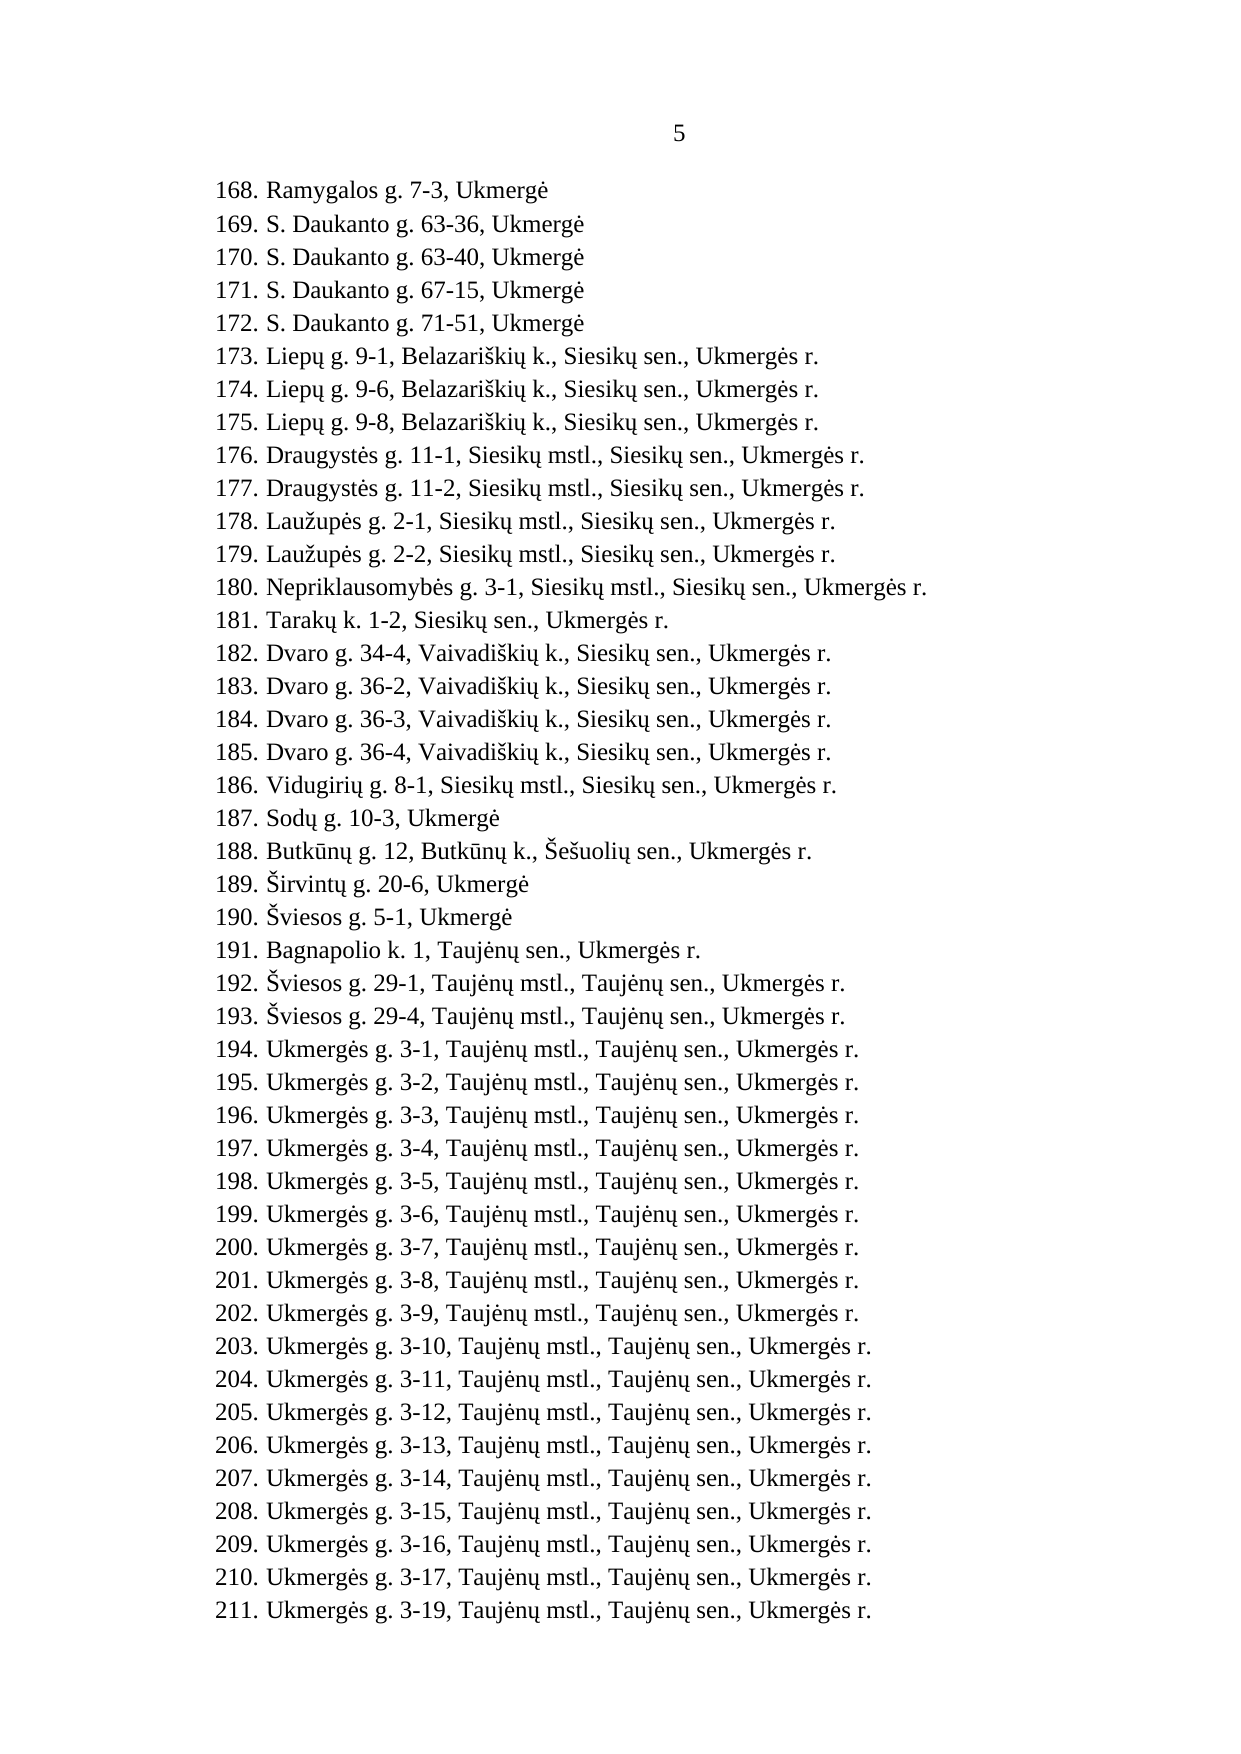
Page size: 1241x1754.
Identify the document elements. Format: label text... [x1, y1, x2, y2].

text 202. Ukmergės g. 3-9, Taujėnų mstl., Taujėnų sen., Ukmergės r. [215, 1298, 1181, 1327]
text 191. Bagnapolio k. 1, Taujėnų sen., Ukmergės r. [215, 935, 1181, 964]
text 193. Šviesos g. 29-4, Taujėnų mstl., Taujėnų sen., Ukmergės r. [215, 1001, 1181, 1030]
text 190. Šviesos g. 5-1, Ukmergė [215, 902, 1181, 931]
text 188. Butkūnų g. 12, Butkūnų k., Šešuolių sen., Ukmergės r. [215, 836, 1181, 865]
text 186. Vidugirių g. 8-1, Siesikų mstl., Siesikų sen., Ukmergės r. [215, 770, 1181, 799]
text 169. S. Daukanto g. 63-36, Ukmergė [215, 209, 1181, 237]
text 208. Ukmergės g. 3-15, Taujėnų mstl., Taujėnų sen., Ukmergės r. [215, 1496, 1181, 1525]
text 178. Laužupės g. 2-1, Siesikų mstl., Siesikų sen., Ukmergės r. [215, 506, 1181, 534]
text 179. Laužupės g. 2-2, Siesikų mstl., Siesikų sen., Ukmergės r. [215, 539, 1181, 568]
text 168. Ramygalos g. 7-3, Ukmergė [215, 176, 1181, 204]
text 196. Ukmergės g. 3-3, Taujėnų mstl., Taujėnų sen., Ukmergės r. [215, 1100, 1181, 1129]
text 203. Ukmergės g. 3-10, Taujėnų mstl., Taujėnų sen., Ukmergės r. [215, 1331, 1181, 1360]
text 204. Ukmergės g. 3-11, Taujėnų mstl., Taujėnų sen., Ukmergės r. [215, 1364, 1181, 1393]
text 192. Šviesos g. 29-1, Taujėnų mstl., Taujėnų sen., Ukmergės r. [215, 968, 1181, 997]
text 180. Nepriklausomybės g. 3-1, Siesikų mstl., Siesikų sen., Ukmergės r. [215, 572, 1181, 601]
text 197. Ukmergės g. 3-4, Taujėnų mstl., Taujėnų sen., Ukmergės r. [215, 1133, 1181, 1162]
text 185. Dvaro g. 36-4, Vaivadiškių k., Siesikų sen., Ukmergės r. [215, 737, 1181, 766]
text 201. Ukmergės g. 3-8, Taujėnų mstl., Taujėnų sen., Ukmergės r. [215, 1265, 1181, 1294]
text 210. Ukmergės g. 3-17, Taujėnų mstl., Taujėnų sen., Ukmergės r. [215, 1562, 1181, 1591]
text 172. S. Daukanto g. 71-51, Ukmergė [215, 308, 1181, 336]
text 207. Ukmergės g. 3-14, Taujėnų mstl., Taujėnų sen., Ukmergės r. [215, 1463, 1181, 1492]
text 205. Ukmergės g. 3-12, Taujėnų mstl., Taujėnų sen., Ukmergės r. [215, 1397, 1181, 1426]
text 173. Liepų g. 9-1, Belazariškių k., Siesikų sen., Ukmergės r. [215, 341, 1181, 369]
text 189. Širvintų g. 20-6, Ukmergė [215, 869, 1181, 898]
text 194. Ukmergės g. 3-1, Taujėnų mstl., Taujėnų sen., Ukmergės r. [215, 1034, 1181, 1063]
text 175. Liepų g. 9-8, Belazariškių k., Siesikų sen., Ukmergės r. [215, 407, 1181, 436]
text 177. Draugystės g. 11-2, Siesikų mstl., Siesikų sen., Ukmergės r. [215, 473, 1181, 502]
text 183. Dvaro g. 36-2, Vaivadiškių k., Siesikų sen., Ukmergės r. [215, 671, 1181, 700]
text 174. Liepų g. 9-6, Belazariškių k., Siesikų sen., Ukmergės r. [215, 374, 1181, 402]
text 170. S. Daukanto g. 63-40, Ukmergė [215, 242, 1181, 270]
text 182. Dvaro g. 34-4, Vaivadiškių k., Siesikų sen., Ukmergės r. [215, 638, 1181, 667]
text 199. Ukmergės g. 3-6, Taujėnų mstl., Taujėnų sen., Ukmergės r. [215, 1199, 1181, 1228]
text 200. Ukmergės g. 3-7, Taujėnų mstl., Taujėnų sen., Ukmergės r. [215, 1232, 1181, 1261]
text 187. Sodų g. 10-3, Ukmergė [215, 803, 1181, 832]
text 181. Tarakų k. 1-2, Siesikų sen., Ukmergės r. [215, 605, 1181, 634]
text 184. Dvaro g. 36-3, Vaivadiškių k., Siesikų sen., Ukmergės r. [215, 704, 1181, 733]
text 195. Ukmergės g. 3-2, Taujėnų mstl., Taujėnų sen., Ukmergės r. [215, 1067, 1181, 1096]
text 209. Ukmergės g. 3-16, Taujėnų mstl., Taujėnų sen., Ukmergės r. [215, 1529, 1181, 1558]
text 211. Ukmergės g. 3-19, Taujėnų mstl., Taujėnų sen., Ukmergės r. [215, 1596, 1181, 1624]
text 171. S. Daukanto g. 67-15, Ukmergė [215, 275, 1181, 303]
text 198. Ukmergės g. 3-5, Taujėnų mstl., Taujėnų sen., Ukmergės r. [215, 1166, 1181, 1195]
text 206. Ukmergės g. 3-13, Taujėnų mstl., Taujėnų sen., Ukmergės r. [215, 1430, 1181, 1459]
text 176. Draugystės g. 11-1, Siesikų mstl., Siesikų sen., Ukmergės r. [215, 440, 1181, 468]
